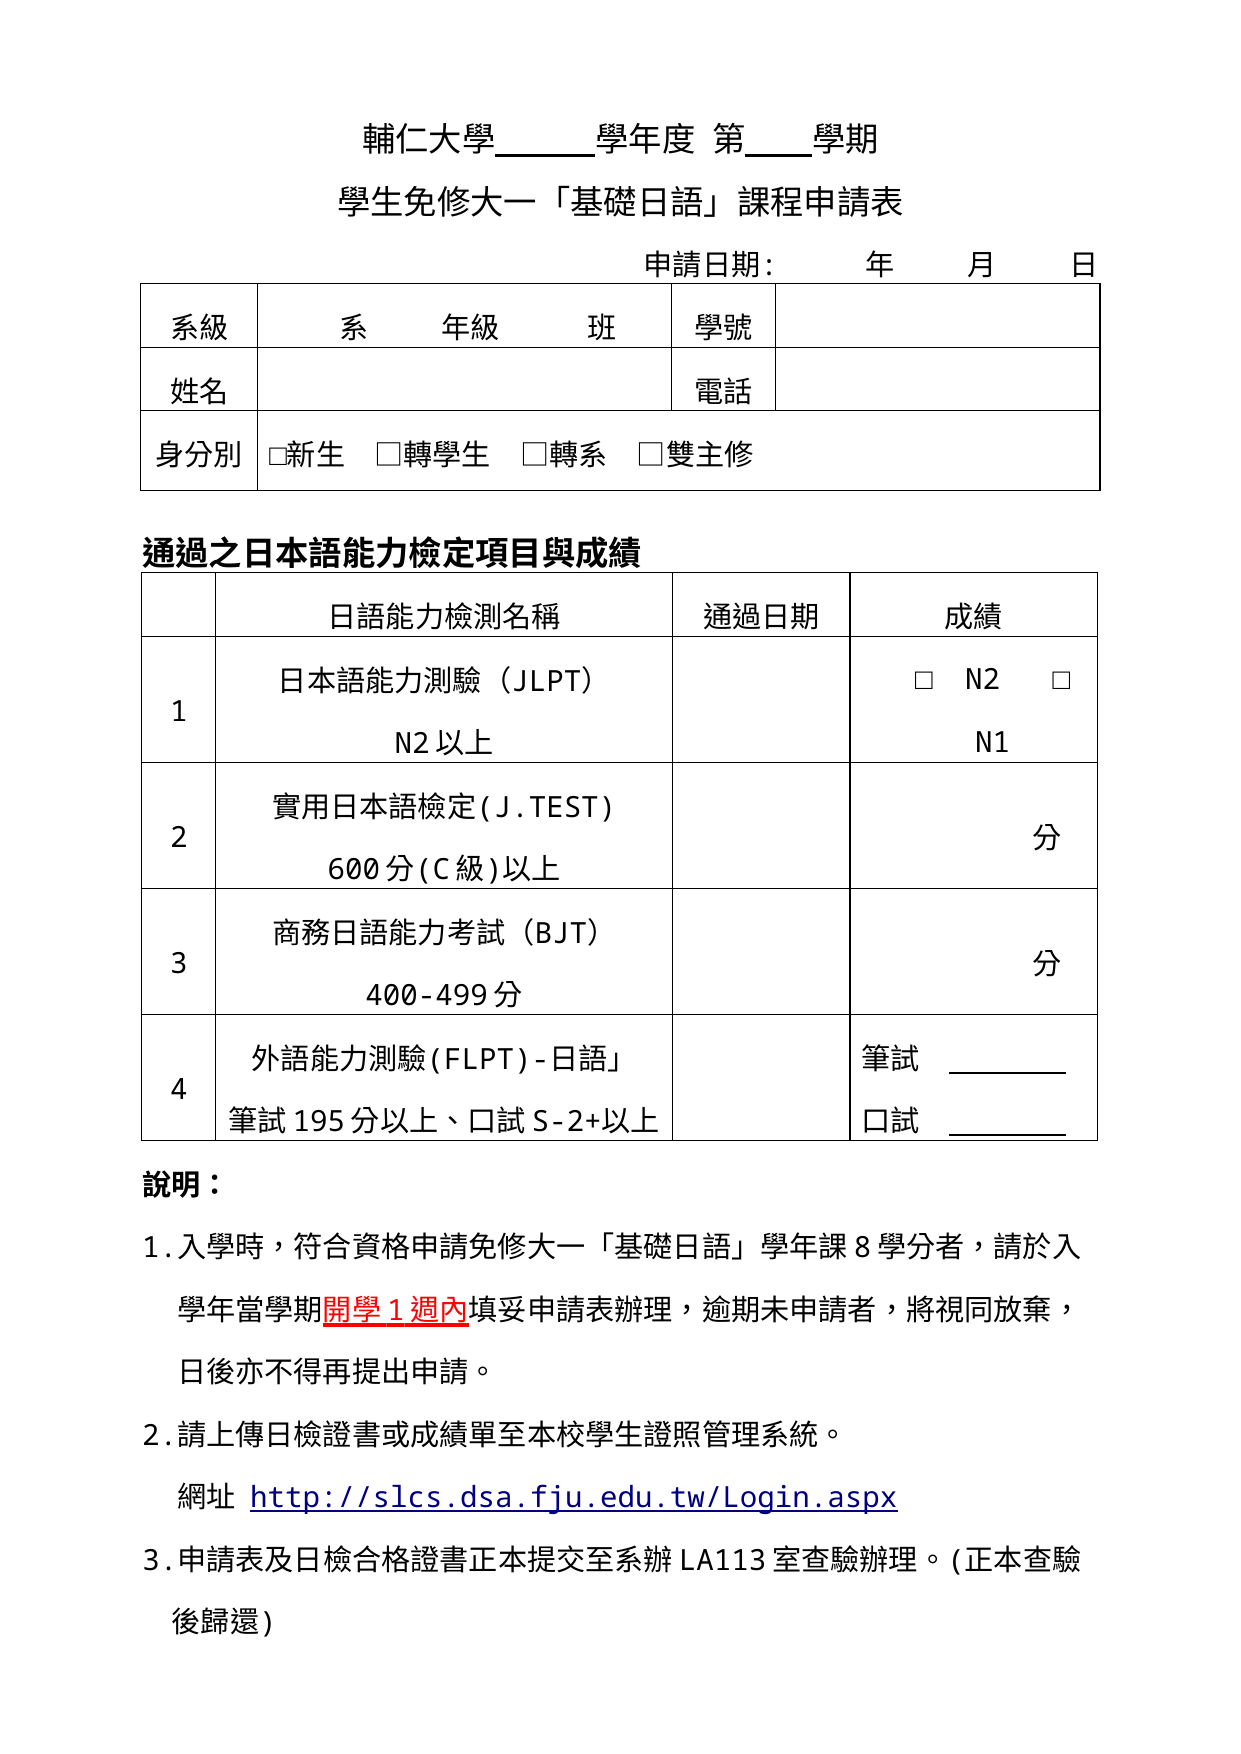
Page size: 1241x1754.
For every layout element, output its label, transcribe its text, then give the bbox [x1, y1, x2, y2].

table_header 通過日期 [673, 573, 849, 636]
table_header [776, 284, 1099, 347]
table_cell □新生 □轉學生 □轉系 □雙主修 [258, 411, 1099, 490]
table_cell 筆試 口試 [851, 1015, 1097, 1140]
table_header 學號 [672, 284, 775, 347]
table_cell 分 [851, 889, 1097, 1014]
table_cell 日本語能力測驗（JLPT） N2以上 [216, 637, 672, 762]
table_header 成績 [851, 573, 1097, 636]
table_cell 2 [142, 763, 215, 888]
table_cell 4 [142, 1015, 215, 1140]
table_cell 商務日語能力考試（BJT） 400-499分 [216, 889, 672, 1014]
table_cell 電話 [672, 348, 775, 410]
table_cell [776, 348, 1099, 410]
table_cell 分 [851, 763, 1097, 888]
text 說明： [142, 1141, 1098, 1203]
table_header [142, 573, 215, 636]
table_cell [258, 348, 671, 410]
table_cell 1 [142, 637, 215, 762]
text 輔仁大學 學年度 第 學期 [142, 96, 1098, 158]
table_cell [673, 1015, 849, 1140]
table_header 系 年級 班 [258, 284, 671, 347]
text 學生免修大一「基礎日語」課程申請表 [142, 158, 1098, 221]
text 通過之日本語能力檢定項目與成績 [142, 510, 1098, 572]
table_cell 身分別 [141, 411, 257, 490]
table_cell 實用日本語檢定(J.TEST) 600分(C級)以上 [216, 763, 672, 888]
table_cell N2 □ N1 [851, 637, 1097, 762]
table_header 日語能力檢測名稱 [216, 573, 672, 636]
text 1.入學時，符合資格申請免修大一「基礎日語」學年課8學分者，請於入 學年當學期開學1週內填妥申請表辦理，逾期未申請者，將視同放棄， 日後亦不得再提出申請。 2.請上傳日檢證書或成績單至本校學生證照管理系統。 [142, 1203, 1098, 1453]
text 3.申請表及日檢合格證書正本提交至系辦LA113室查驗辦理。(正本查驗後歸還) [142, 1516, 1098, 1641]
table_header 系級 [141, 284, 257, 347]
table_cell 外語能力測驗(FLPT)-日語」 筆試195分以上、口試S-2+以上 [216, 1015, 672, 1140]
table_cell 姓名 [141, 348, 257, 410]
table_cell 3 [142, 889, 215, 1014]
table_cell [673, 763, 849, 888]
text 申請日期: 年 月 日 [142, 221, 1098, 283]
table_cell [673, 637, 849, 762]
text 網址 http://slcs.dsa.fju.edu.tw/Login.aspx [142, 1453, 1098, 1516]
table_cell [673, 889, 849, 1014]
